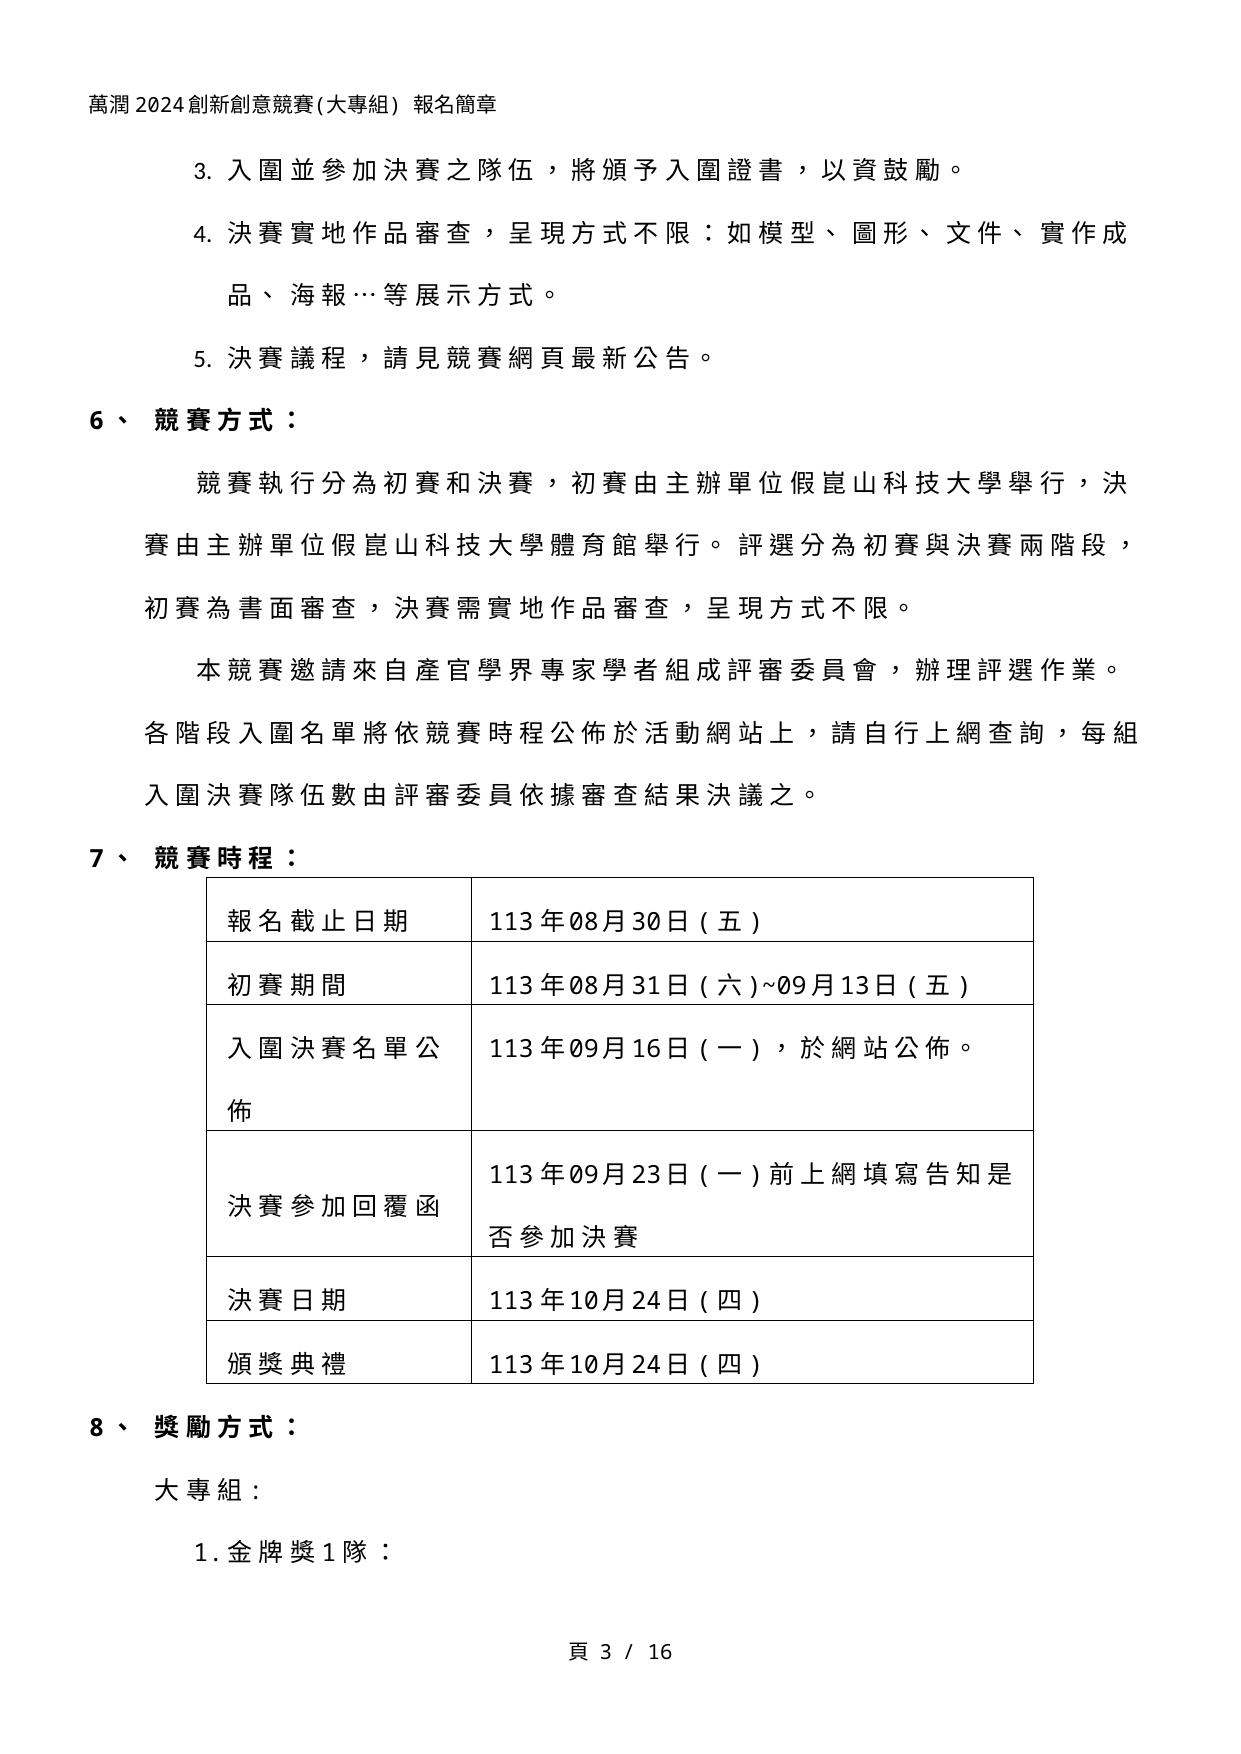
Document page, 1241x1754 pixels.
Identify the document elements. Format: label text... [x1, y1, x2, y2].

list 決賽實地作品審查，呈現方式不限：如模型、圖形、文件、實作成品、海報…等展示方式。 [189, 189, 1151, 314]
list 決賽議程，請見競賽網頁最新公告。 [189, 314, 1151, 377]
list 入圍並參加決賽之隊伍，將頒予入圍證書，以資鼓勵。 [189, 127, 1151, 189]
text 大專組: [89, 1447, 1151, 1509]
table_cell 113年10月24日(四) [472, 1321, 1033, 1383]
table_header 113年08月30日(五) [472, 878, 1033, 941]
text 本競賽邀請來自產官學界專家學者組成評審委員會，辦理評選作業。各階段入圍名單將依競賽時程公佈於活動網站上，請自行上網查詢，每組入圍決賽隊伍數由評審委員依據審查結果決議之。 [139, 627, 1151, 814]
table_cell 初賽期間 [207, 942, 471, 1004]
table_cell 113年09月16日(一)，於網站公佈。 [472, 1005, 1033, 1130]
table_cell 決賽參加回覆函 [207, 1131, 471, 1256]
list 競賽方式： [89, 377, 1151, 439]
table_cell 113年10月24日(四) [472, 1257, 1033, 1320]
table_cell 決賽日期 [207, 1257, 471, 1320]
table_cell 頒獎典禮 [207, 1321, 471, 1383]
list 競賽時程： [89, 814, 1151, 877]
table_cell 113年09月23日(一)前上網填寫告知是否參加決賽 [472, 1131, 1033, 1256]
table_header 報名截止日期 [207, 878, 471, 941]
list 金牌獎1隊： [189, 1509, 1151, 1572]
list 獎勵方式： [89, 1384, 1151, 1447]
table_cell 入圍決賽名單公佈 [207, 1005, 471, 1130]
text 競賽執行分為初賽和決賽，初賽由主辦單位假崑山科技大學舉行，決賽由主辦單位假崑山科技大學體育館舉行。評選分為初賽與決賽兩階段，初賽為書面審查，決賽需實地作品審查，呈現方式不限。 [139, 439, 1151, 627]
table_cell 113年08月31日(六)~09月13日(五) [472, 942, 1033, 1004]
